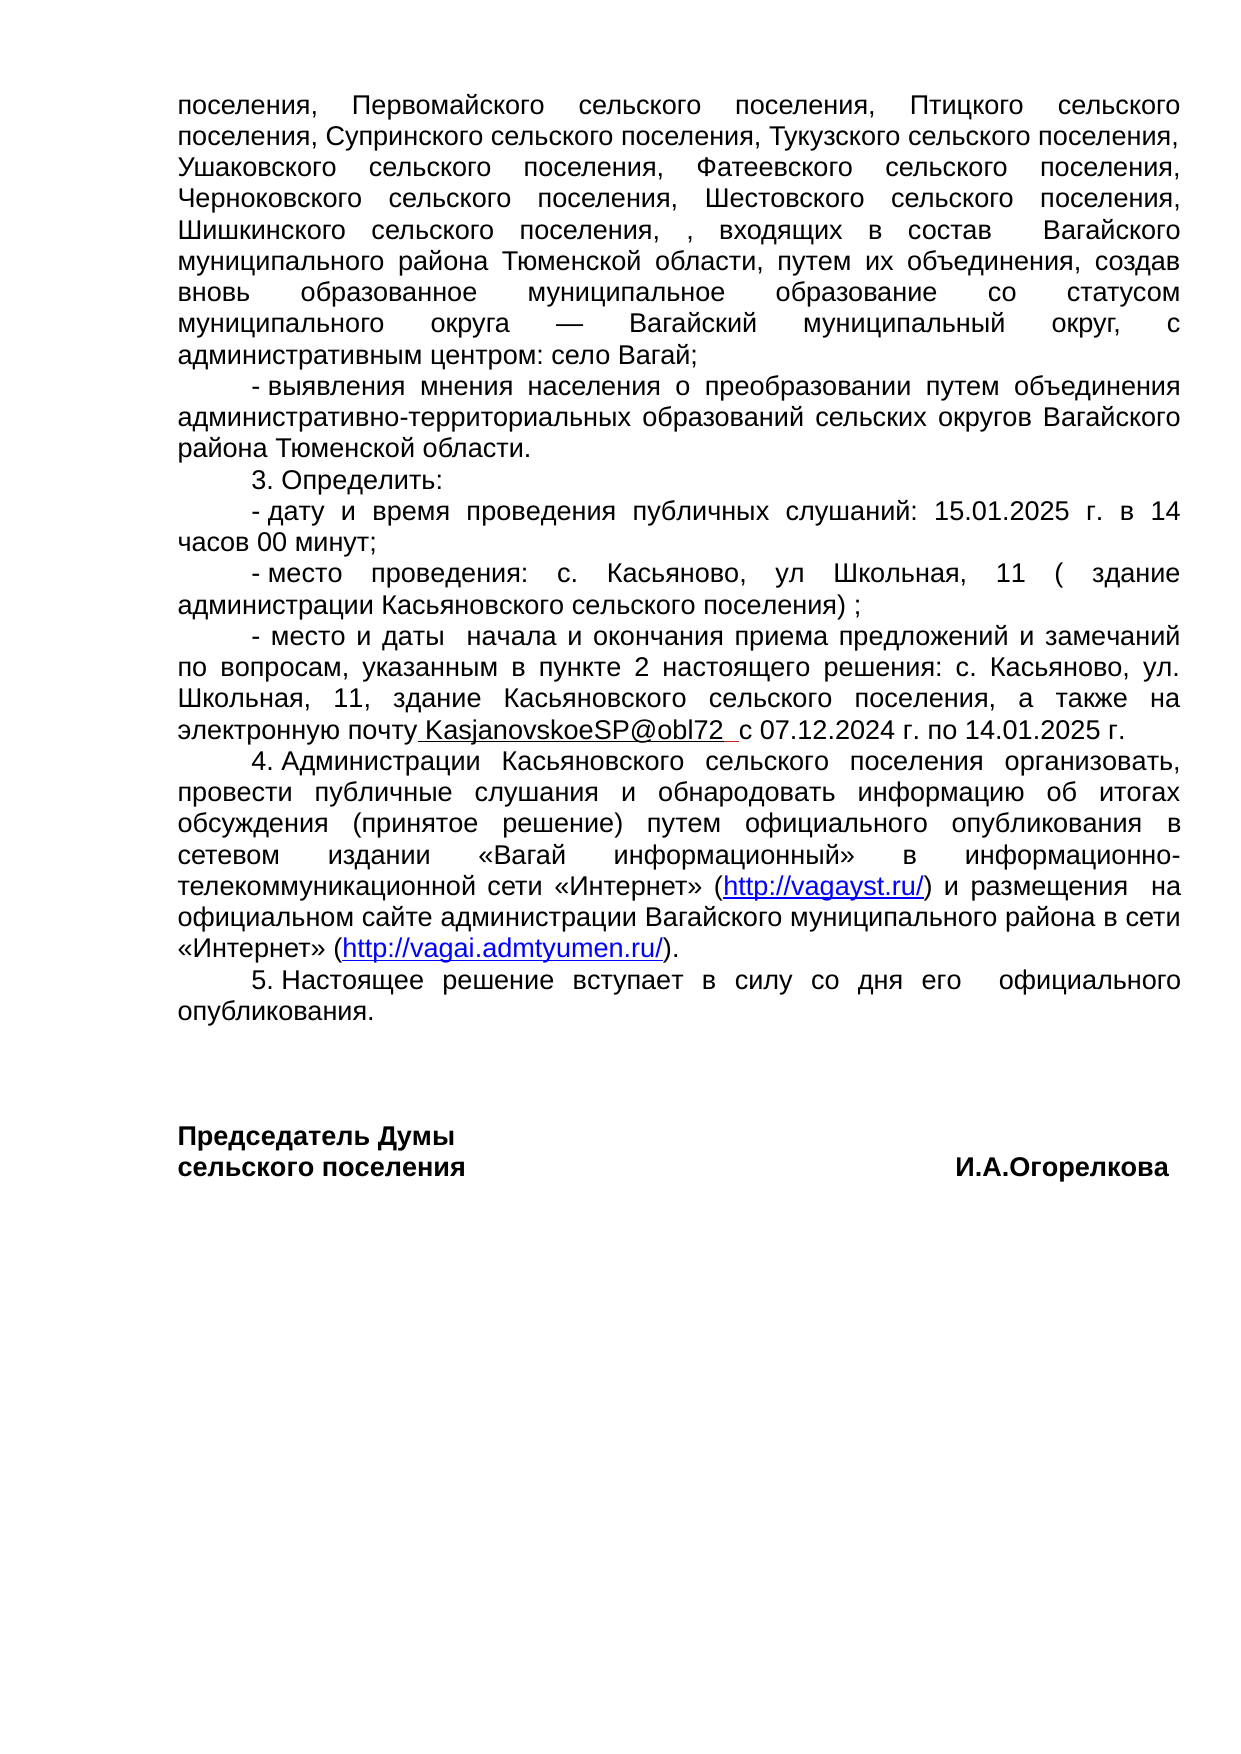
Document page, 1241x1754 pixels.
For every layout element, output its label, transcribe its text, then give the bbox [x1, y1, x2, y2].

subtitle 3. Определить: [177, 464, 1181, 495]
subtitle - место проведения: с. Касьяново, ул Школьная, 11 ( здание администрации Касьяновского сельского поселения) ; [177, 557, 1181, 620]
subtitle - место и даты начала и окончания приема предложений и замечаний по вопросам, указанным в пункте 2 настоящего решения: с. Касьяново, ул. Школьная, 11, здание Касьяновского сельского поселения, а также на электронную почту KasjanovskoeSP@obl72 с 07.12.2024 г. по 14.01.2025 г. [177, 620, 1181, 745]
subtitle - выявления мнения населения о преобразовании путем объединения административно-территориальных образований сельских округов Вагайского района Тюменской области. [177, 370, 1181, 464]
subtitle - дату и время проведения публичных слушаний: 15.01.2025 г. в 14 часов 00 минут; [177, 495, 1181, 557]
subtitle 4. Администрации Касьяновского сельского поселения организовать, провести публичные слушания и обнародовать информацию об итогах обсуждения (принятое решение) путем официального опубликования в сетевом издании «Вагай информационный» в информационно-телекоммуникационной сети «Интернет» (http://vagayst.ru/) и размещения на официальном сайте администрации Вагайского муниципального района в сети «Интернет» (http://vagai.admtyumen.ru/). [177, 745, 1181, 964]
subtitle Председатель Думы [177, 1120, 1181, 1151]
subtitle сельского поселения И.А.Огорелкова [177, 1151, 1181, 1182]
subtitle Ушаковского сельского поселения, Фатеевского сельского поселения, Черноковского сельского поселения, Шестовского сельского поселения, Шишкинского сельского поселения, , входящих в состав Вагайского муниципального района Тюменской области, путем их объединения, создав вновь образованное муниципальное образование со статусом муниципального округа — Вагайский муниципальный округ, с административным центром: село Вагай; [177, 151, 1181, 370]
subtitle 5. Настоящее решение вступает в силу со дня его официального опубликования. [177, 964, 1181, 1026]
subtitle поселения, Первомайского сельского поселения, Птицкого сельского поселения, Супринского сельского поселения, Тукузского сельского поселения, [177, 89, 1181, 151]
